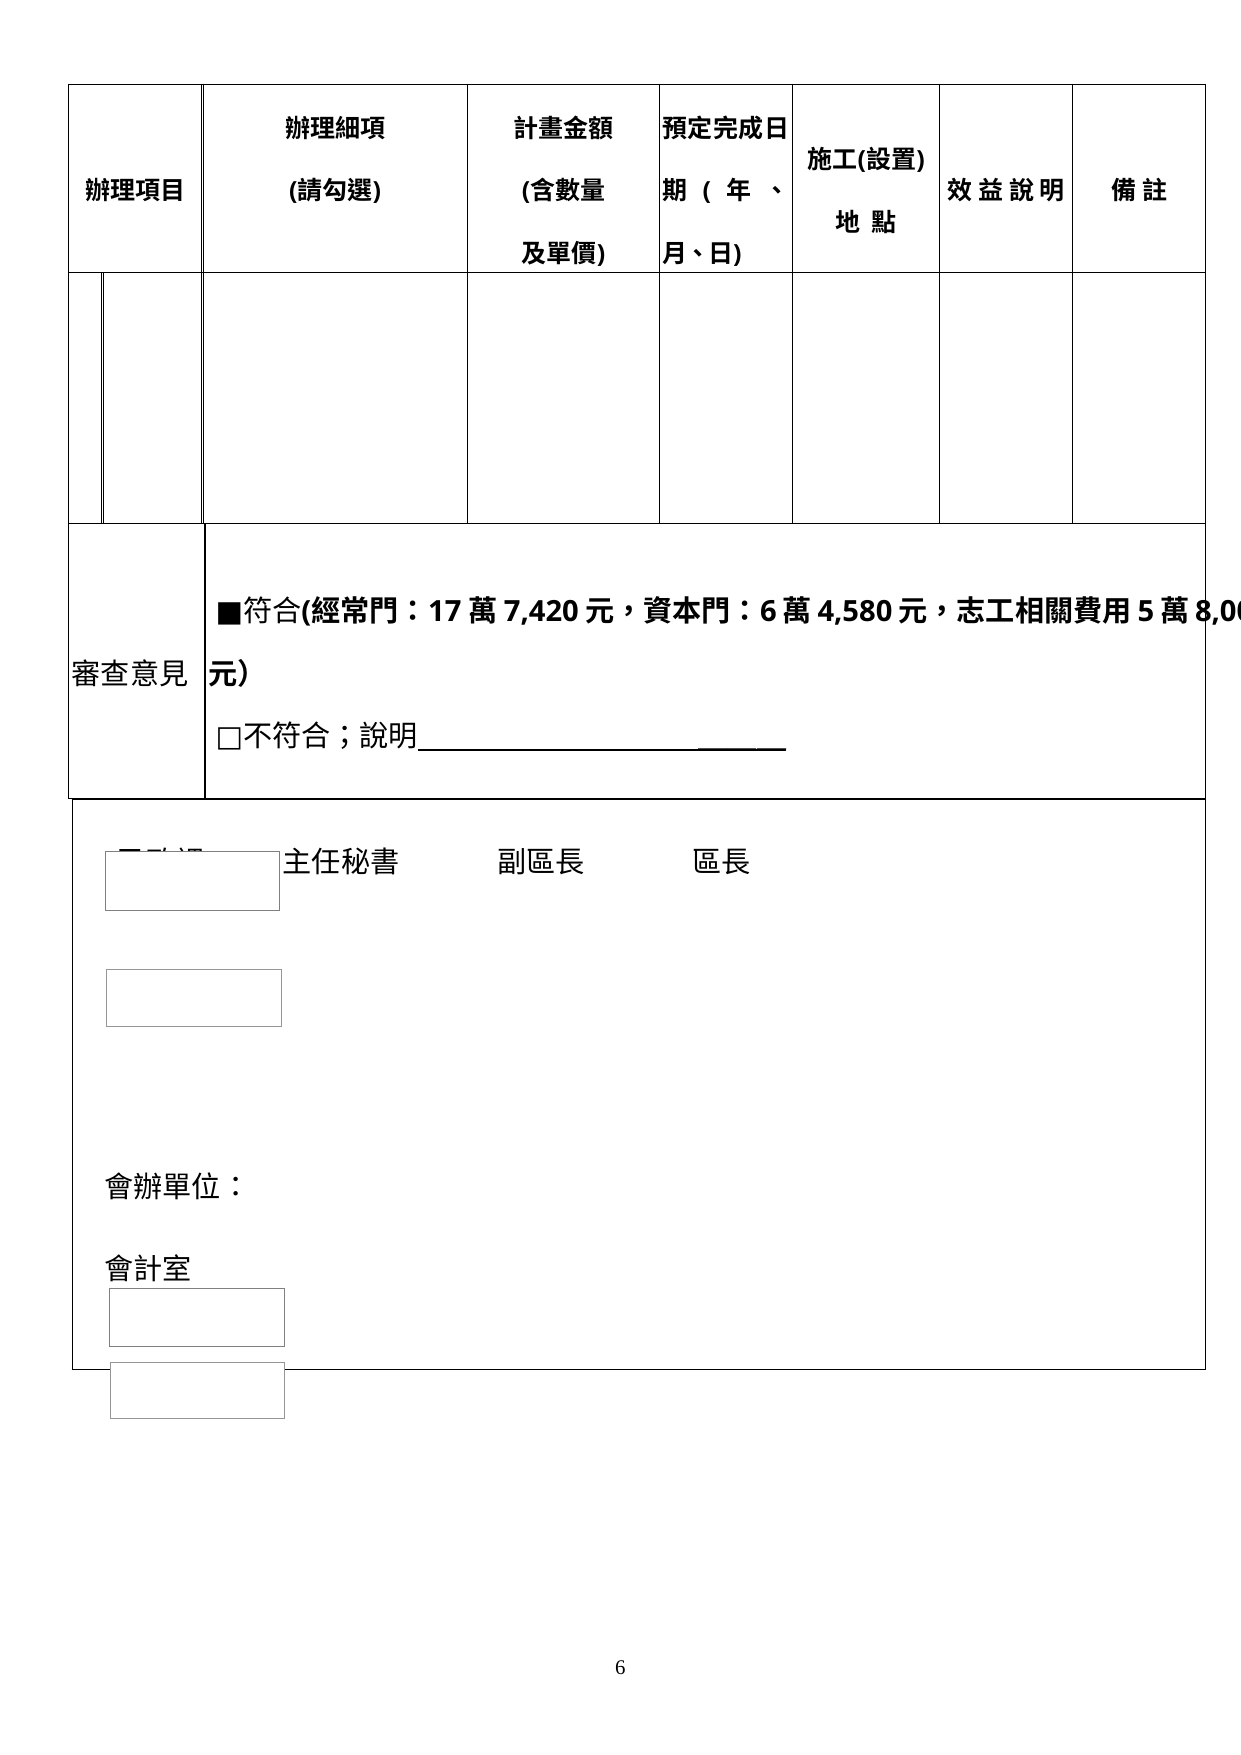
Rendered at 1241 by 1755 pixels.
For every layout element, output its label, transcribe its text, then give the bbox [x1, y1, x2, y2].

table_cell 審查意見 [69, 524, 204, 798]
table_cell ■符合(經常門：17 萬7,420元，資本門：6萬4,580元，志工相關費用5萬8,000元） □不符合；說明 ＿＿＿ [206, 524, 1205, 798]
table_header 效 益 說 明 [940, 85, 1072, 272]
table_cell 志工交通補貼代金 （580人＊100元=58,000元） [468, 273, 659, 523]
table_cell 里辦公處 [793, 273, 939, 523]
table_cell [69, 273, 101, 523]
table_header 備 註 [1073, 85, 1205, 272]
table_header 預定完成日期(年、月、日) [660, 85, 792, 272]
table_header 施工(設置) 地 點 [793, 85, 939, 272]
table_header 計畫金額 (含數量 及單價) [468, 85, 659, 272]
table_cell [940, 273, 1072, 523]
table_header 民政課 主任秘書 副區長 區長 會辦單位： 會計室 [73, 800, 1205, 1368]
table_header 辦理項目 [69, 85, 201, 272]
table_cell ▓1.餐點及交通補貼代金 。 □2.服裝、物品及材料費。 □3.保險費。 □4.研習及參訪費 [204, 273, 467, 523]
table_cell 111.12.31 前 [660, 273, 792, 523]
table_header 辦理細項 (請勾選) [204, 85, 467, 272]
table_cell [1073, 273, 1205, 523]
table_cell [104, 273, 201, 523]
